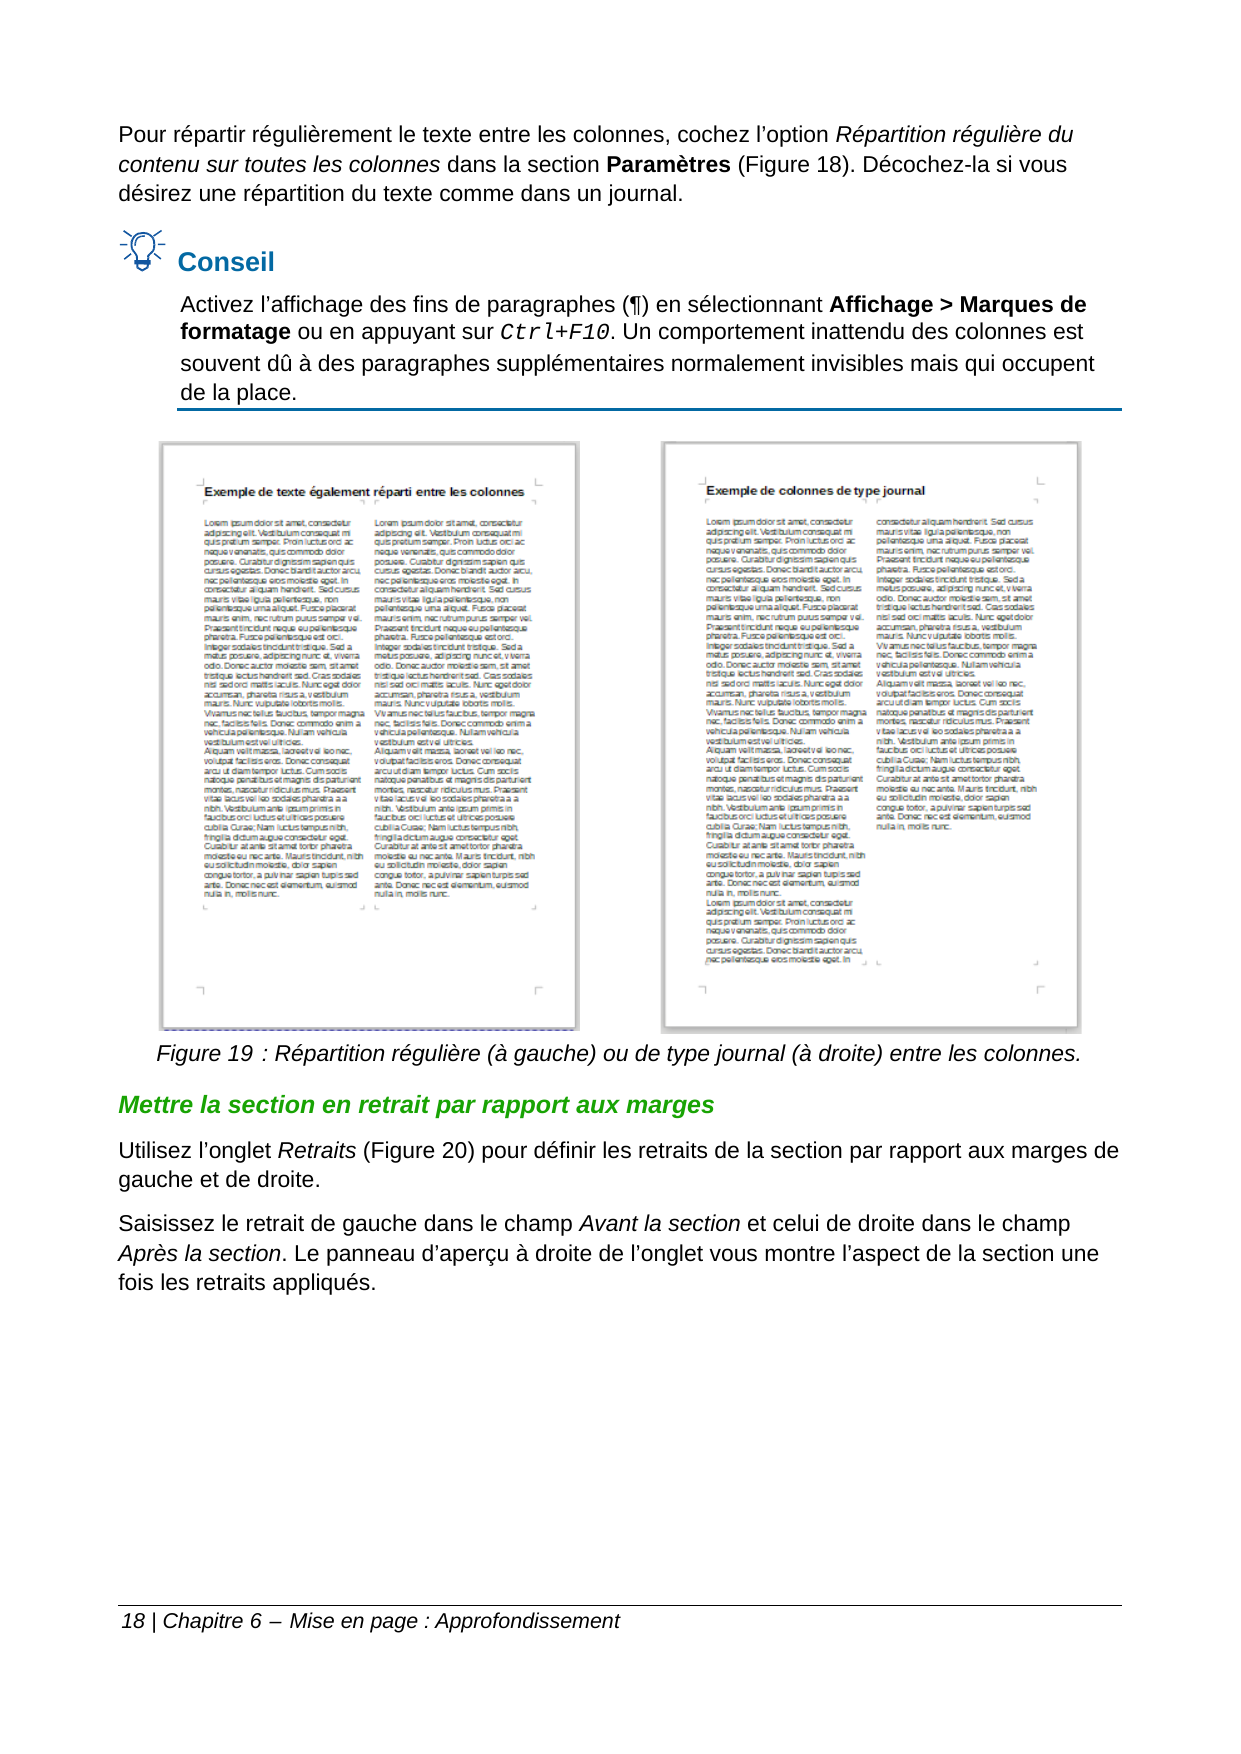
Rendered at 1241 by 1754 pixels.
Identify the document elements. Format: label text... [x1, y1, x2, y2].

picture [158, 441, 580, 1031]
picture [660, 441, 1082, 1034]
table_cell Figure 19 : Répartition régulière (à gauche) ou de type journal (à droite) entre les colonnes. [118, 1035, 1122, 1069]
text Pour répartir régulièrement le texte entre les colonnes, cochez l’option Répartition régulière du contenu sur toutes les colonnes dans la section Paramètres (Figure 18). Décochez-la si vous désirez une répartition du texte comme dans un journal. [118, 118, 1122, 207]
text Utilisez l’onglet Retraits (Figure 20) pour définir les retraits de la section par rapport aux marges de gauche et de droite. [118, 1134, 1122, 1193]
table_header [620, 440, 1122, 1035]
text Saisissez le retrait de gauche dans le champ Avant la section et celui de droite dans le champ Après la section. Le panneau d’aperçu à droite de l’onglet vous montre l’aspect de la section une fois les retraits appliqués. [118, 1207, 1122, 1296]
table_header [118, 440, 620, 1035]
text Activez l’affichage des fins de paragraphes (¶) en sélectionnant Affichage > Marques de formatage ou en appuyant sur Ctrl+F10. Un comportement inattendu des colonnes est souvent dû à des paragraphes supplémentaires normalement invisibles mais qui occupent de la place. [177, 285, 1122, 408]
list Conseil [118, 229, 1122, 277]
subtitle Mettre la section en retrait par rapport aux marges [118, 1089, 1122, 1119]
